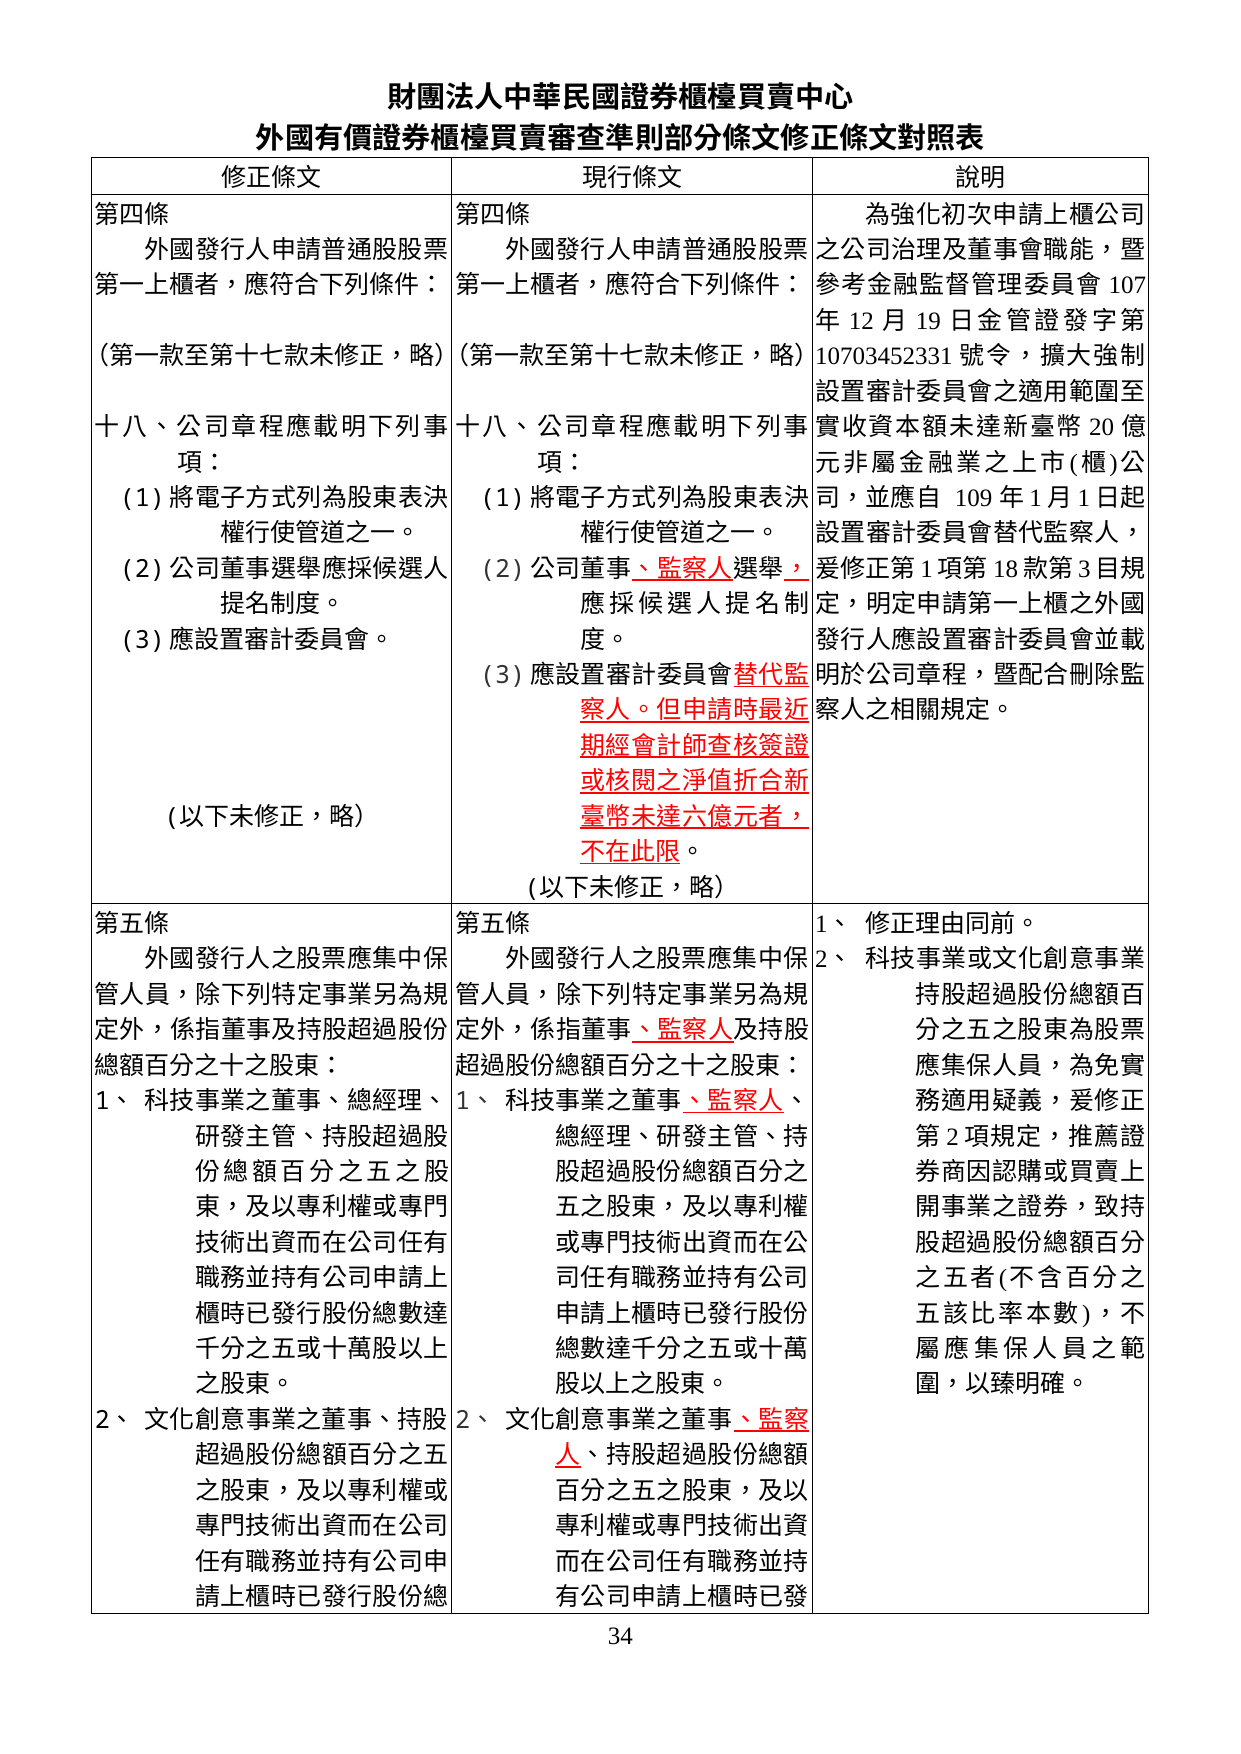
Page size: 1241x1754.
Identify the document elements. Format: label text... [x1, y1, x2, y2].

table_cell 第四條 外國發行人申請普通股股票第一上櫃者，應符合下列條件： （第一款至第十七款未修正，略） 十八、公司章程應載明下列事項： 將電子方式列為股東表決權行使管道之一。 公司董事、監察人選舉，應採候選人提名制度。 應設置審計委員會替代監察人。但申請時最近期經會計師查核簽證或核閱之淨值折合新臺幣未達六億元者，不在此限。 (以下未修正，略） [452, 195, 812, 903]
table_header 現行條文 [452, 158, 812, 194]
table_cell 為強化初次申請上櫃公司之公司治理及董事會職能，暨參考金融監督管理委員會107年12月19日金管證發字第10703452331號令，擴大強制設置審計委員會之適用範圍至實收資本額未達新臺幣20億元非屬金融業之上市(櫃)公司，並應自 109 年1月1日起設置審計委員會替代監察人，爰修正第1項第18款第3目規定，明定申請第一上櫃之外國發行人應設置審計委員會並載明於公司章程，暨配合刪除監察人之相關規定。 [813, 195, 1148, 903]
table_cell 第五條 外國發行人之股票應集中保管人員，除下列特定事業另為規定外，係指董事及持股超過股份總額百分之十之股東： 科技事業之董事、總經理、研發主管、持股超過股份總額百分之五之股東，及以專利權或專門技術出資而在公司任有職務並持有公司申請上櫃時已發行股份總數達千分之五或十萬股以上之股東。 文化創意事業之董事、持股超過股份總額百分之五之股東，及以專利權或專門技術出資而在公司任有職務並持有公司申請上櫃時已發行股份總 [92, 904, 451, 1612]
table_cell 修正理由同前。 科技事業或文化創意事業持股超過股份總額百分之五之股東為股票應集保人員，為免實務適用疑義，爰修正第2項規定，推薦證券商因認購或買賣上開事業之證券，致持股超過股份總額百分之五者(不含百分之五該比率本數)，不屬應集保人員之範圍，以臻明確。 [813, 904, 1148, 1612]
table_header 修正條文 [92, 158, 451, 194]
table_cell 第四條 外國發行人申請普通股股票第一上櫃者，應符合下列條件： （第一款至第十七款未修正，略） 十八、公司章程應載明下列事項： 將電子方式列為股東表決權行使管道之一。 公司董事選舉應採候選人提名制度。 應設置審計委員會。 (以下未修正，略） [92, 195, 451, 903]
table_cell 第五條 外國發行人之股票應集中保管人員，除下列特定事業另為規定外，係指董事、監察人及持股超過股份總額百分之十之股東： 科技事業之董事、監察人、總經理、研發主管、持股超過股份總額百分之五之股東，及以專利權或專門技術出資而在公司任有職務並持有公司申請上櫃時已發行股份總數達千分之五或十萬股以上之股東。 文化創意事業之董事、監察人、持股超過股份總額百分之五之股東，及以專利權或專門技術出資而在公司任有職務並持有公司申請上櫃時已發 [452, 904, 812, 1612]
text 外國有價證券櫃檯買賣審查準則部分條文修正條文對照表 [88, 116, 1152, 157]
text 財團法人中華民國證券櫃檯買賣中心 [88, 74, 1152, 116]
table_header 說明 [813, 158, 1148, 194]
